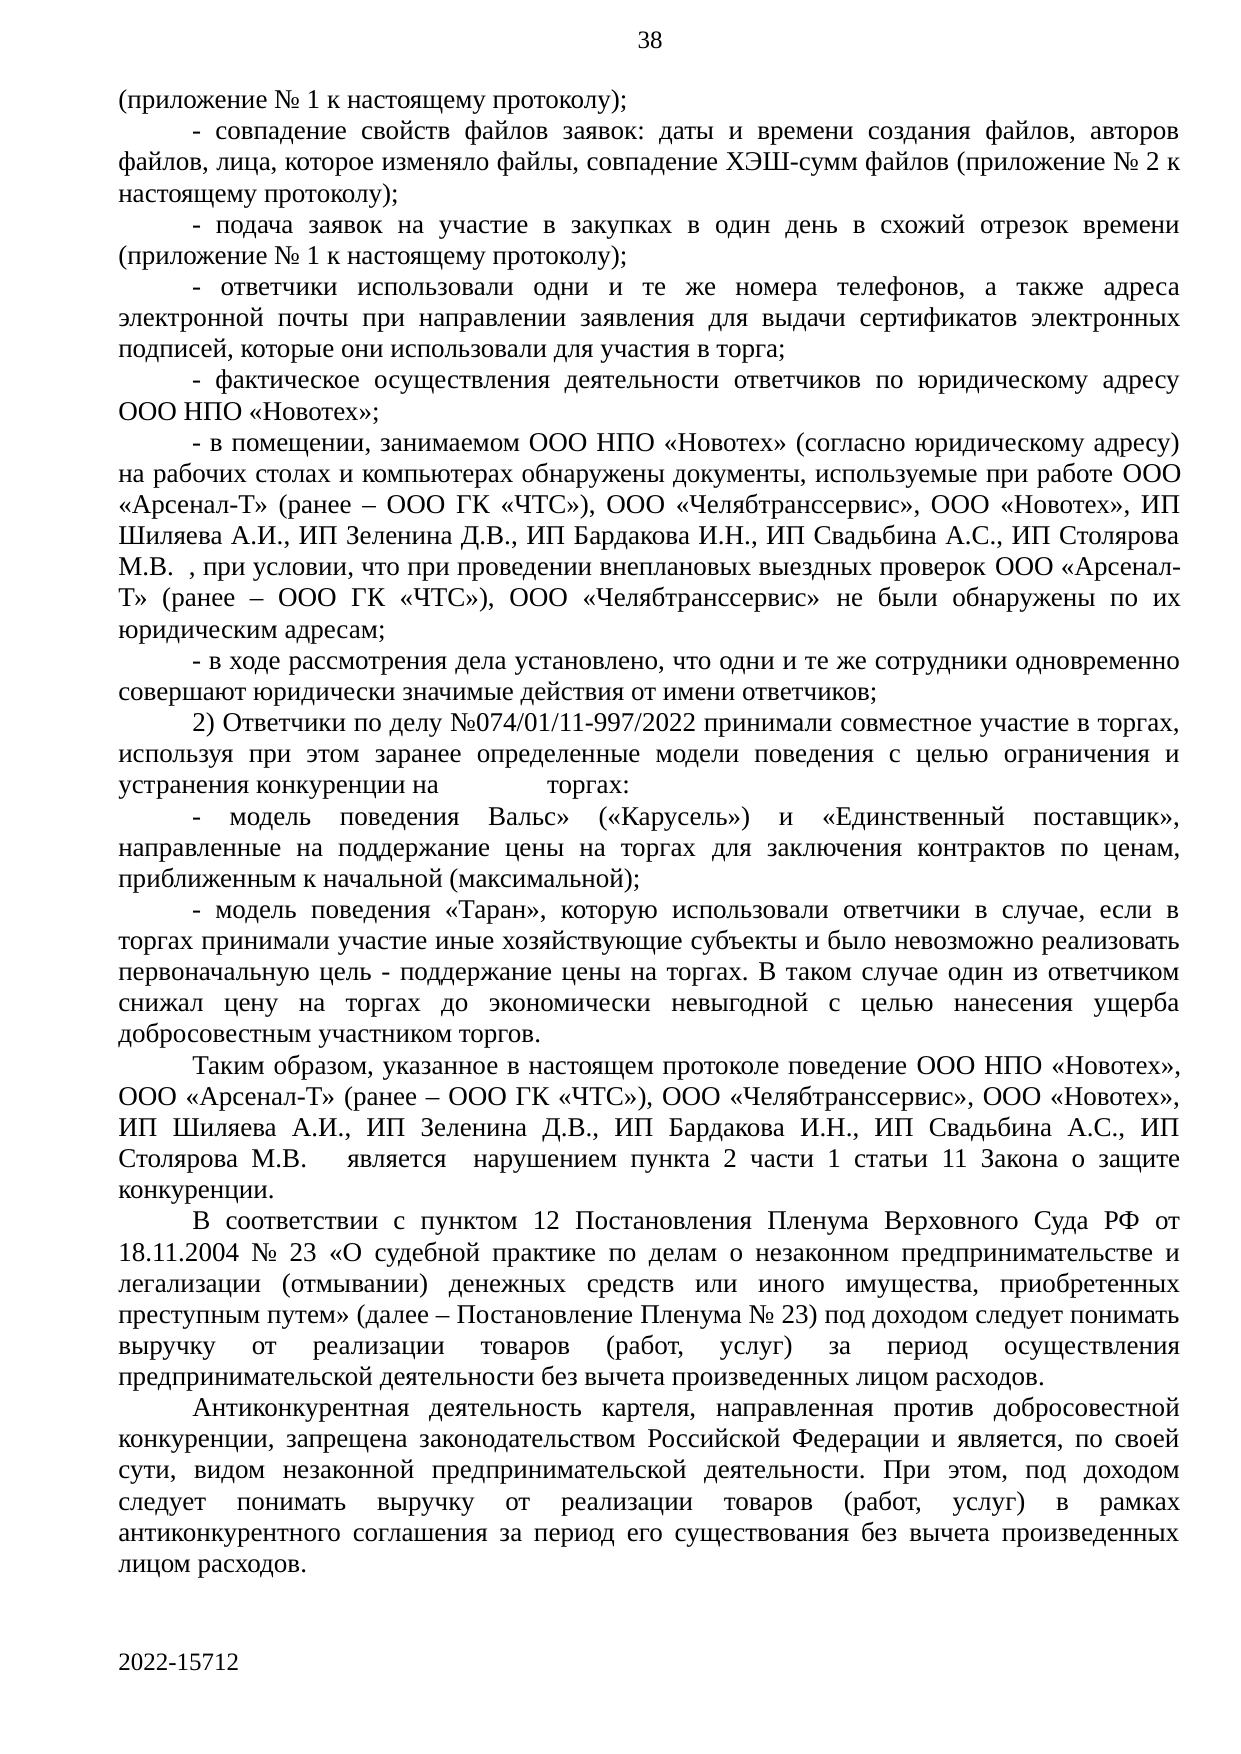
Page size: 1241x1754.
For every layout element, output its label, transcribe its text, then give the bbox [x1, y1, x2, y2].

text Таким образом, указанное в настоящем протоколе поведение ООО НПО «Новотех», ООО «Арсенал-Т» (ранее – ООО ГК «ЧТС»), ООО «Челябтранссервис», ООО «Новотех», ИП Шиляева А.И., ИП Зеленина Д.В., ИП Бардакова И.Н., ИП Свадьбина А.С., ИП Столярова М.В. является нарушением пункта 2 части 1 статьи 11 Закона о защите конкуренции. [118, 1049, 1181, 1204]
text - в ходе рассмотрения дела установлено, что одни и те же сотрудники одновременно совершают юридически значимые действия от имени ответчиков; [118, 644, 1181, 706]
text - подача заявок на участие в закупках в один день в схожий отрезок времени (приложение № 1 к настоящему протоколу); [118, 208, 1181, 270]
text - модель поведения «Таран», которую использовали ответчики в случае, если в торгах принимали участие иные хозяйствующие субъекты и было невозможно реализовать первоначальную цель - поддержание цены на торгах. В таком случае один из ответчиком снижал цену на торгах до экономически невыгодной с целью нанесения ущерба добросовестным участником торгов. [118, 893, 1181, 1049]
text Антиконкурентная деятельность картеля, направленная против добросовестной конкуренции, запрещена законодательством Российской Федерации и является, по своей сути, видом незаконной предпринимательской деятельности. При этом, под доходом следует понимать выручку от реализации товаров (работ, услуг) в рамках антиконкурентного соглашения за период его существования без вычета произведенных лицом расходов. [118, 1391, 1181, 1578]
text - совпадение свойств файлов заявок: даты и времени создания файлов, авторов файлов, лица, которое изменяло файлы, совпадение ХЭШ-сумм файлов (приложение № 2 к настоящему протоколу); [118, 114, 1181, 208]
text - фактическое осуществления деятельности ответчиков по юридическому адресу ООО НПО «Новотех»; [118, 363, 1181, 426]
text В соответствии с пунктом 12 Постановления Пленума Верховного Суда РФ от 18.11.2004 № 23 «О судебной практике по делам о незаконном предпринимательстве и легализации (отмывании) денежных средств или иного имущества, приобретенных преступным путем» (далее – Постановление Пленума № 23) под доходом следует понимать выручку от реализации товаров (работ, услуг) за период осуществления предпринимательской деятельности без вычета произведенных лицом расходов. [118, 1204, 1181, 1391]
text (приложение № 1 к настоящему протоколу); [118, 83, 1181, 114]
text - ответчики использовали одни и те же номера телефонов, а также адреса электронной почты при направлении заявления для выдачи сертификатов электронных подписей, которые они использовали для участия в торга; [118, 270, 1181, 363]
text - в помещении, занимаемом ООО НПО «Новотех» (согласно юридическому адресу) на рабочих столах и компьютерах обнаружены документы, используемые при работе ООО «Арсенал-Т» (ранее – ООО ГК «ЧТС»), ООО «Челябтранссервис», ООО «Новотех», ИП Шиляева А.И., ИП Зеленина Д.В., ИП Бардакова И.Н., ИП Свадьбина А.С., ИП Столярова М.В. , при условии, что при проведении внеплановых выездных проверок ООО «Арсенал-Т» (ранее – ООО ГК «ЧТС»), ООО «Челябтранссервис» не были обнаружены по их юридическим адресам; [118, 426, 1181, 644]
text - модель поведения Вальс» («Карусель») и «Единственный поставщик», направленные на поддержание цены на торгах для заключения контрактов по ценам, приближенным к начальной (максимальной); [118, 799, 1181, 893]
text 2) Ответчики по делу №074/01/11-997/2022 принимали совместное участие в торгах, используя при этом заранее определенные модели поведения с целью ограничения и устранения конкуренции на торгах: [118, 706, 1181, 799]
